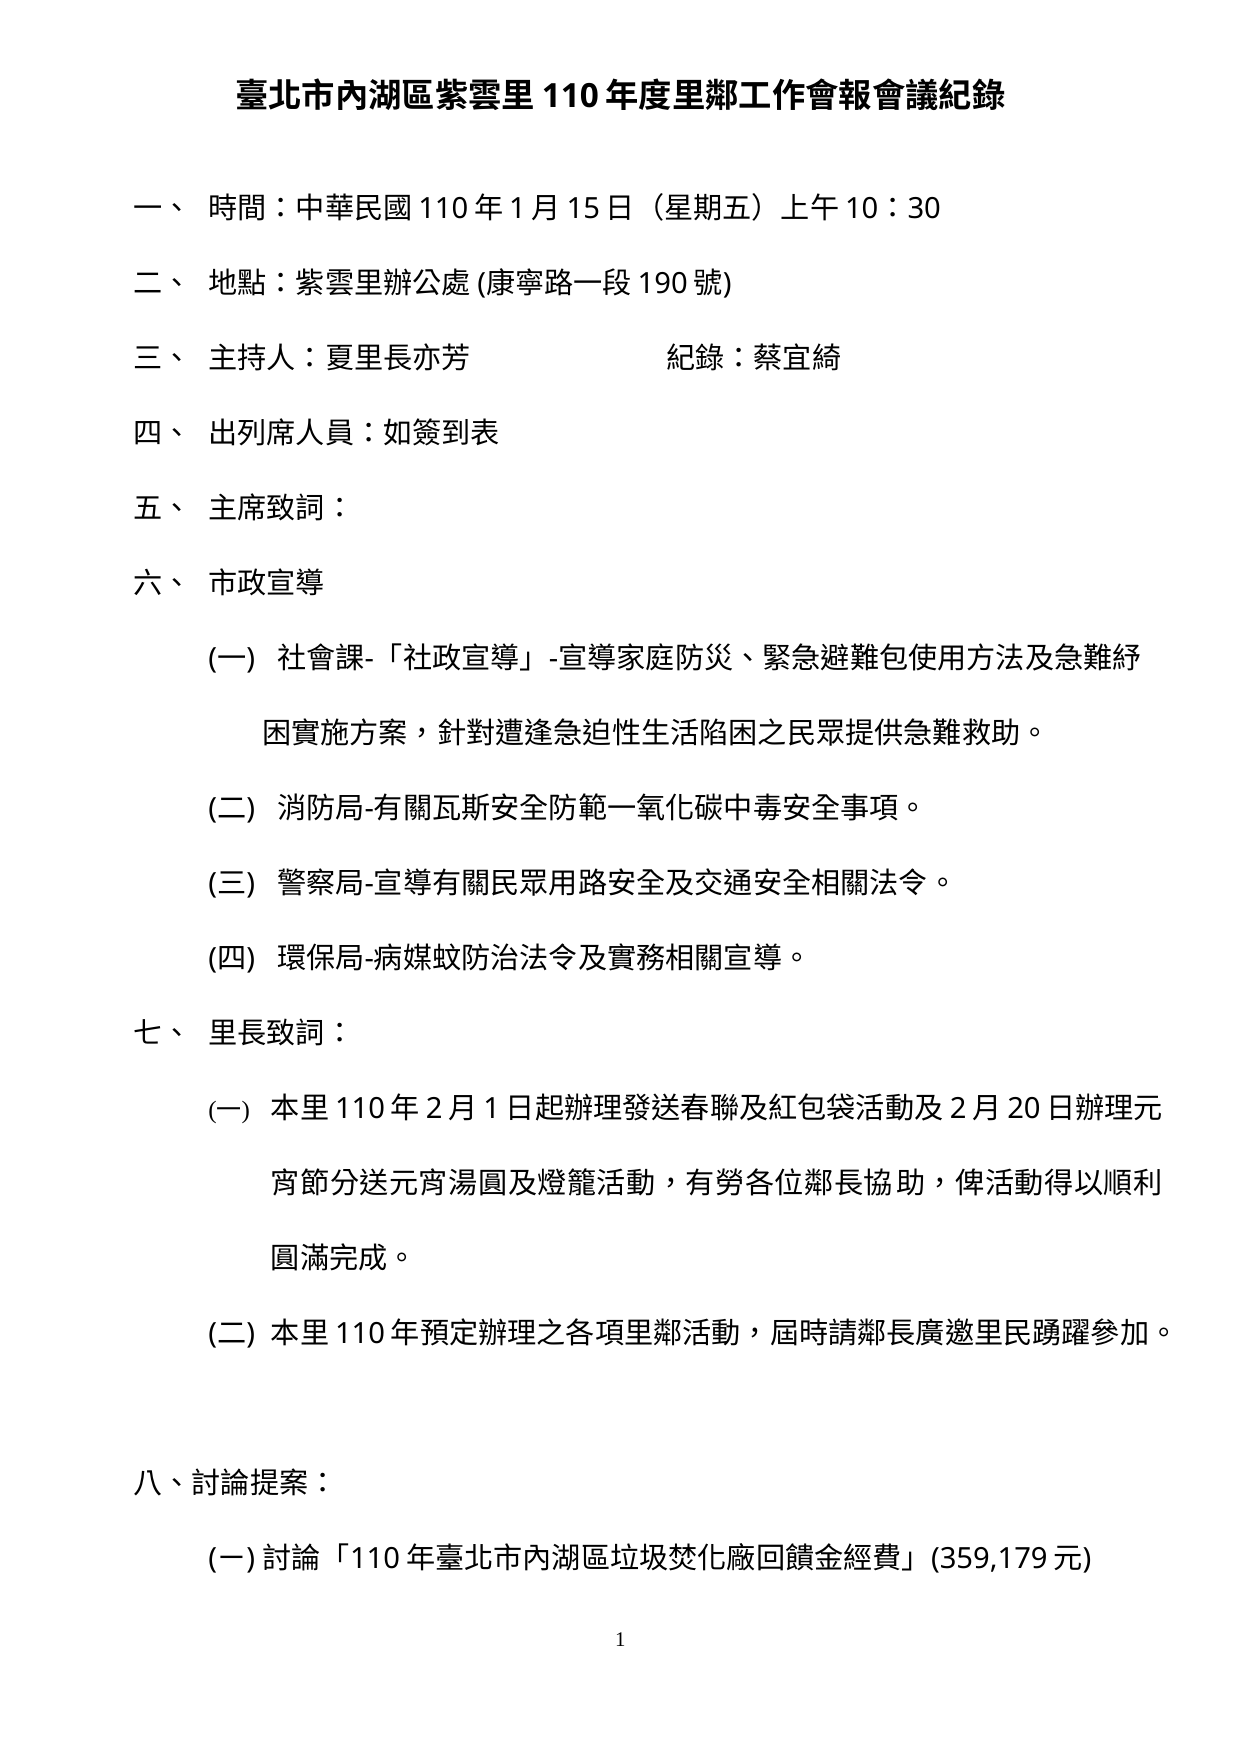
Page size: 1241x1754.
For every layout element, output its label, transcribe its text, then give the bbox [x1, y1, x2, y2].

list 地點：紫雲里辦公處 (康寧路一段190號) [133, 237, 1163, 312]
text 臺北市內湖區紫雲里110年度里鄰工作會報會議紀錄 [77, 49, 1163, 124]
list 市政宣導 [133, 537, 1163, 612]
list 困實施方案，針對遭逢急迫性生活陷困之民眾提供急難救助。 [254, 687, 1163, 762]
text (ㄧ) 討論「110年臺北市內湖區垃圾焚化廠回饋金經費」(359,179元) [208, 1512, 1163, 1587]
list 時間：中華民國110年1月15日（星期五）上午10：30 [133, 162, 1163, 237]
list 環保局-病媒蚊防治法令及實務相關宣導。 [208, 912, 1163, 987]
list 出列席人員：如簽到表 [133, 387, 1163, 462]
list 里長致詞： [133, 987, 1163, 1062]
list 主席致詞： [133, 462, 1163, 537]
list 本里110年2月1日起辦理發送春聯及紅包袋活動及2月20日辦理元宵節分送元宵湯圓及燈籠活動，有勞各位鄰長協助，俾活動得以順利圓滿完成。 [208, 1062, 1163, 1287]
list 社會課-「社政宣導」-宣導家庭防災、緊急避難包使用方法及急難紓 [208, 612, 1163, 687]
text 八、討論提案： [133, 1437, 1163, 1512]
list 主持人：夏里長亦芳 紀錄：蔡宜綺 [133, 312, 1163, 387]
list 消防局-有關瓦斯安全防範一氧化碳中毒安全事項。 [208, 762, 1163, 837]
list 警察局-宣導有關民眾用路安全及交通安全相關法令。 [208, 837, 1163, 912]
list 本里110年預定辦理之各項里鄰活動，屆時請鄰長廣邀里民踴躍參加。 [208, 1287, 1163, 1362]
